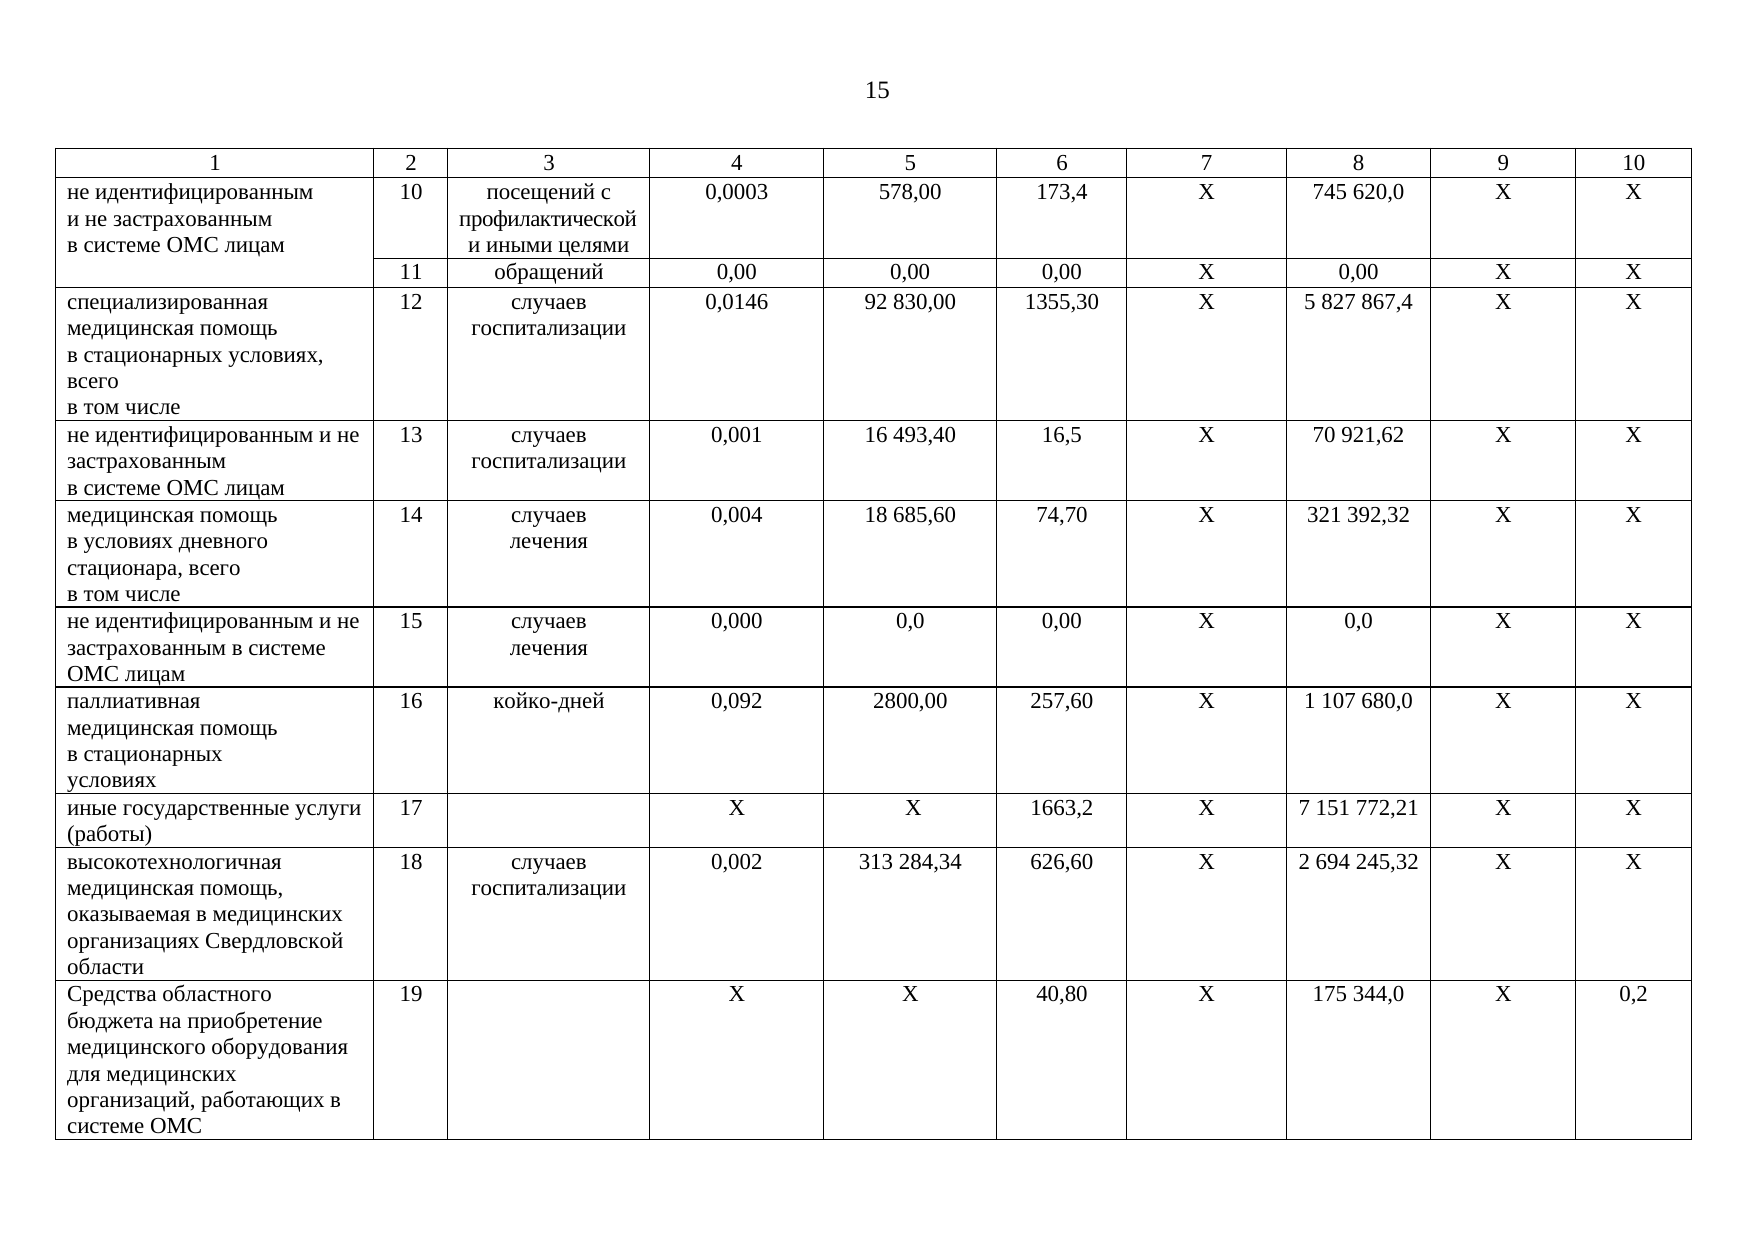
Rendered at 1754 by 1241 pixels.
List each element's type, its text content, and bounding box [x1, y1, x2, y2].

table_cell высокотехнологичная медицинская помощь, оказываемая в медицинских организациях Свердловской области [56, 848, 373, 979]
table_cell медицинская помощь в условиях дневного стационара, всего в том числе [56, 501, 373, 606]
table_cell [448, 981, 649, 1139]
table_cell X [1431, 794, 1575, 847]
table_cell 19 [374, 981, 447, 1139]
table_header 6 [997, 149, 1126, 177]
table_cell случаев госпитализации [448, 848, 649, 979]
table_cell X [1576, 608, 1691, 686]
table_cell 0,0146 [650, 288, 823, 420]
table_cell 13 [374, 421, 447, 500]
table_cell X [1431, 178, 1575, 257]
table_cell X [650, 794, 823, 847]
table_cell Средства областного бюджета на приобретение медицинского оборудования для медицинских организаций, работающих в системе ОМС [56, 981, 373, 1139]
table_cell не идентифицированным и не застрахованным в системе ОМС лицам [56, 178, 373, 287]
table_cell X [1127, 259, 1286, 287]
table_cell случаев лечения [448, 501, 649, 606]
table_cell 0,0 [1287, 608, 1430, 686]
table_cell 7 151 772,21 [1287, 794, 1430, 847]
table_cell не идентифицированным и не застрахованным в системе ОМС лицам [56, 608, 373, 686]
table_cell Х [824, 794, 996, 847]
table_cell 16 [374, 688, 447, 793]
table_cell койко-дней [448, 688, 649, 793]
table_cell 14 [374, 501, 447, 606]
table_cell 16 493,40 [824, 421, 996, 500]
table_cell 1663,2 [997, 794, 1126, 847]
table_cell случаев лечения [448, 608, 649, 686]
table_header 1 [56, 149, 373, 177]
table_cell 10 [374, 178, 447, 257]
table_cell X [1431, 981, 1575, 1139]
table_cell X [1576, 288, 1691, 420]
table_cell 2800,00 [824, 688, 996, 793]
table_cell 0,00 [824, 259, 996, 287]
table_cell X [1431, 288, 1575, 420]
table_cell 0,00 [1287, 259, 1430, 287]
table_cell 0,00 [650, 259, 823, 287]
table_cell 18 685,60 [824, 501, 996, 606]
table_cell 0,0003 [650, 178, 823, 257]
table_header 10 [1576, 149, 1691, 177]
table_cell X [1127, 688, 1286, 793]
table_cell X [1576, 178, 1691, 257]
table_cell 92 830,00 [824, 288, 996, 420]
table_cell Х [650, 981, 823, 1139]
table_cell 40,80 [997, 981, 1126, 1139]
table_cell случаев госпитализации [448, 288, 649, 420]
table_cell 0,0 [824, 608, 996, 686]
table_cell X [1431, 421, 1575, 500]
table_cell 15 [374, 608, 447, 686]
table_cell 257,60 [997, 688, 1126, 793]
table_cell 0,00 [997, 608, 1126, 686]
table_header 7 [1127, 149, 1286, 177]
table_cell 0,2 [1576, 981, 1691, 1139]
table_cell X [1576, 259, 1691, 287]
table_cell X [1127, 288, 1286, 420]
table_cell 70 921,62 [1287, 421, 1430, 500]
table_cell специализированная медицинская помощь в стационарных условиях, всего в том числе [56, 288, 373, 420]
table_cell случаев госпитализации [448, 421, 649, 500]
table_cell 626,60 [997, 848, 1126, 979]
table_cell X [1431, 259, 1575, 287]
table_cell 16,5 [997, 421, 1126, 500]
table_cell Х [824, 981, 996, 1139]
table_cell 0,00 [997, 259, 1126, 287]
table_header 5 [824, 149, 996, 177]
table_cell X [1576, 794, 1691, 847]
table_header 8 [1287, 149, 1430, 177]
table_cell 0,002 [650, 848, 823, 979]
table_cell X [1127, 501, 1286, 606]
table_cell X [1127, 421, 1286, 500]
table_cell X [1431, 688, 1575, 793]
table_cell 2 694 245,32 [1287, 848, 1430, 979]
table_cell паллиативная медицинская помощь в стационарных условиях [56, 688, 373, 793]
table_header 2 [374, 149, 447, 177]
table_cell X [1576, 421, 1691, 500]
table_cell X [1576, 501, 1691, 606]
table_cell X [1576, 688, 1691, 793]
table_cell посещений с профилактической и иными целями [448, 178, 649, 257]
table_cell X [1431, 501, 1575, 606]
table_cell 0,004 [650, 501, 823, 606]
table_cell 18 [374, 848, 447, 979]
table_cell 1355,30 [997, 288, 1126, 420]
table_cell X [1127, 981, 1286, 1139]
table_cell 578,00 [824, 178, 996, 257]
table_cell 313 284,34 [824, 848, 996, 979]
table_cell не идентифицированным и не застрахованным в системе ОМС лицам [56, 421, 373, 500]
table_cell X [1431, 608, 1575, 686]
table_cell X [1127, 848, 1286, 979]
table_cell иные государственные услуги (работы) [56, 794, 373, 847]
table_cell 5 827 867,4 [1287, 288, 1430, 420]
table_cell 173,4 [997, 178, 1126, 257]
table_cell X [1576, 848, 1691, 979]
table_cell 12 [374, 288, 447, 420]
table_header 9 [1431, 149, 1575, 177]
table_cell 745 620,0 [1287, 178, 1430, 257]
table_cell 0,000 [650, 608, 823, 686]
table_header 3 [448, 149, 649, 177]
table_cell X [1127, 178, 1286, 257]
table_cell X [1431, 848, 1575, 979]
table_cell 0,001 [650, 421, 823, 500]
table_cell 74,70 [997, 501, 1126, 606]
table_cell [448, 794, 649, 847]
table_cell X [1127, 608, 1286, 686]
table_cell 0,092 [650, 688, 823, 793]
table_cell 11 [374, 259, 447, 287]
table_cell 175 344,0 [1287, 981, 1430, 1139]
table_cell 1 107 680,0 [1287, 688, 1430, 793]
table_cell 321 392,32 [1287, 501, 1430, 606]
table_cell X [1127, 794, 1286, 847]
table_header 4 [650, 149, 823, 177]
table_cell обращений [448, 259, 649, 287]
table_cell 17 [374, 794, 447, 847]
